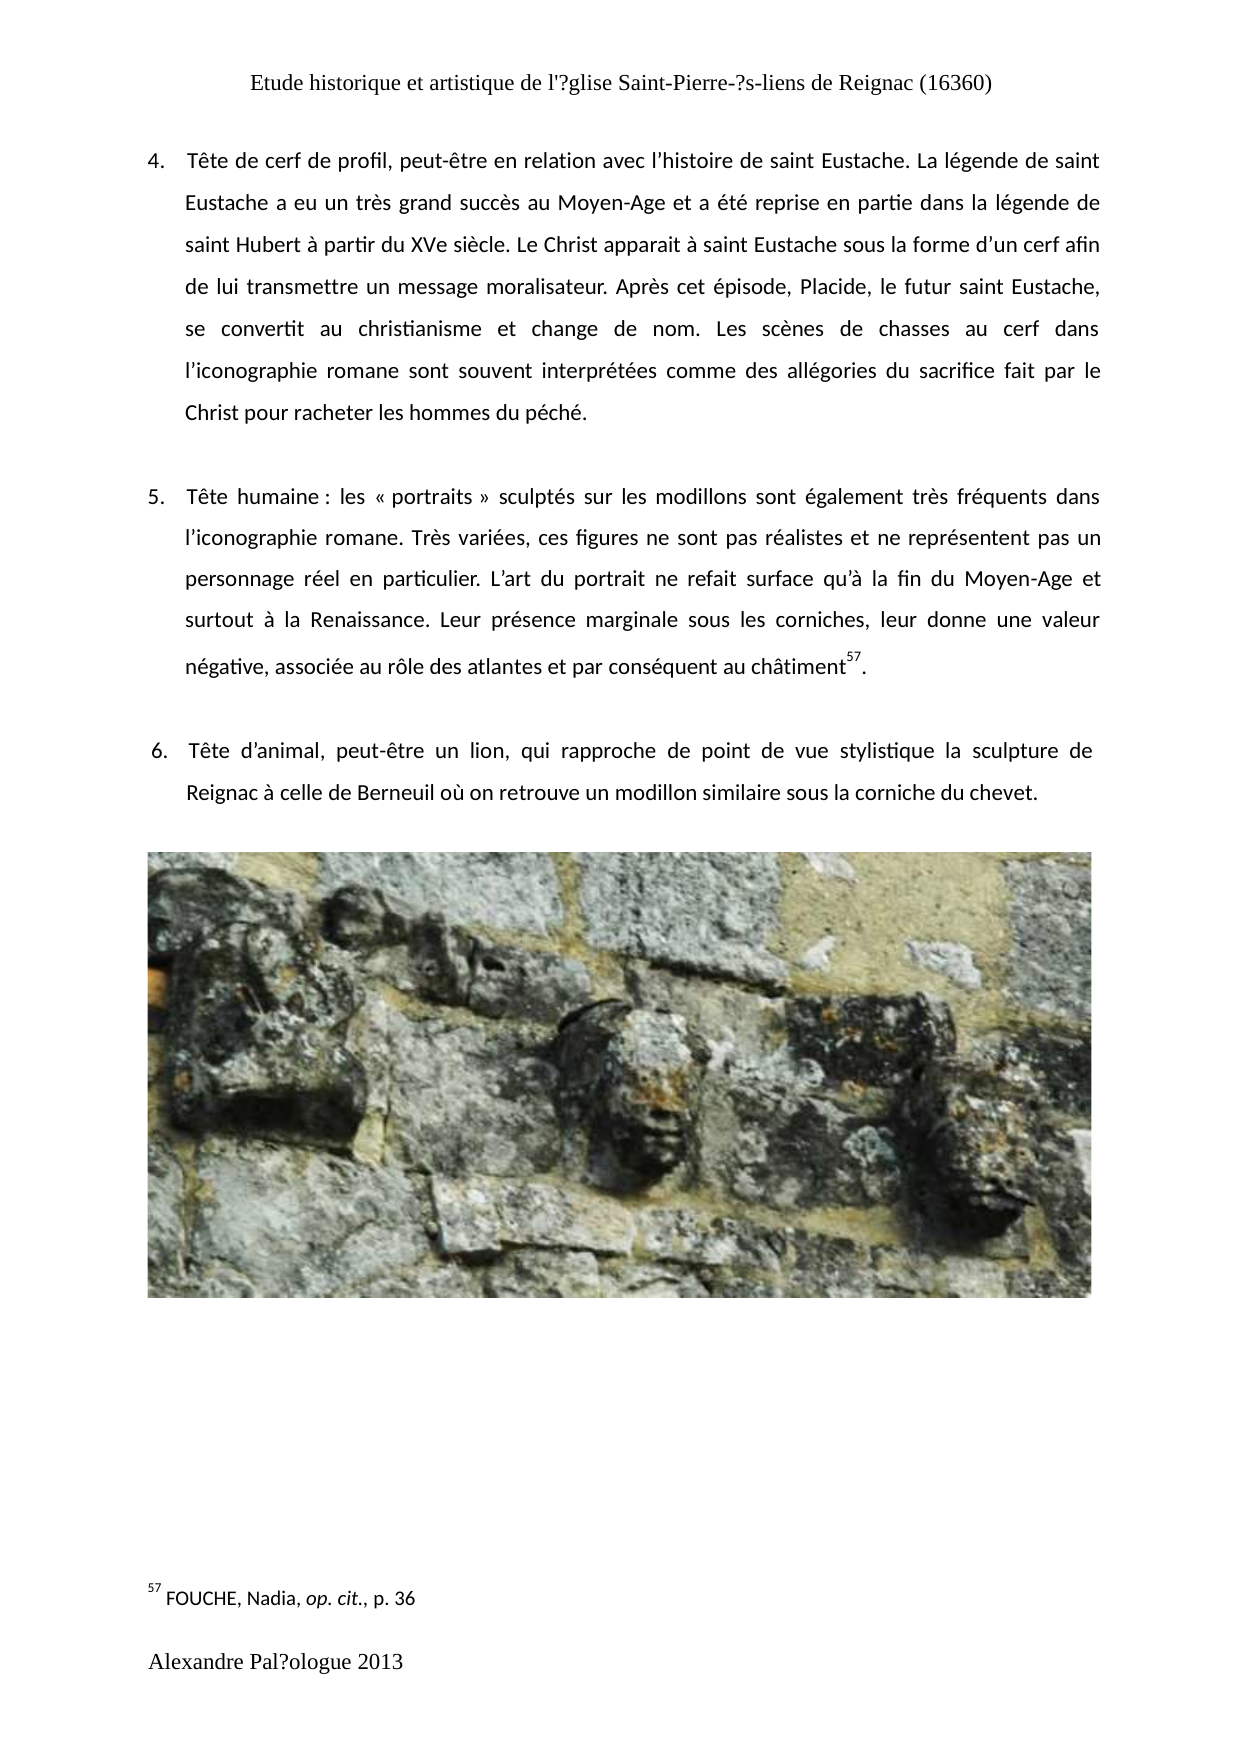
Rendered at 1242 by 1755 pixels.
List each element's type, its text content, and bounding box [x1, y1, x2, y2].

text 5. Tête humaine : les « portraits » sculptés sur les modillons sont également très fréquents dans l’iconographie romane. Très variées, ces figures ne sont pas réalistes et ne représentent pas un personnage réel en particulier. L’art du portrait ne refait surface qu’à la fin du Moyen-Age et surtout à la Renaissance. Leur présence marginale sous les corniches, leur donne une valeur négative, associée au rôle des atlantes et par conséquent au châtiment57. [147, 482, 1101, 680]
text Reignac à celle de Berneuil où on retrouve un modillon similaire sous la corniche du chevet. [181, 779, 1043, 806]
picture [147, 852, 1092, 1298]
text 6. Tête d’animal, peut-être un lion, qui rapproche de point de vue stylistique la sculpture de [143, 737, 1100, 765]
text 4. Tête de cerf de profil, peut-être en relation avec l’histoire de saint Eustache. La légende de saint Eustache a eu un très grand succès au Moyen-Age et a été reprise en partie dans la légende de saint Hubert à partir du XVe siècle. Le Christ apparait à saint Eustache sous la forme d’un cerf afin de lui transmettre un message moralisateur. Après cet épisode, Placide, le futur saint Eustache, se convertit au christianisme et change de nom. Les scènes de chasses au cerf dans l’iconographie romane sont souvent interprétées comme des allégories du sacrifice fait par le Christ pour racheter les hommes du péché. [147, 146, 1101, 426]
text 57 FOUCHE, Nadia, op. cit., p. 36 [147, 1580, 1106, 1611]
